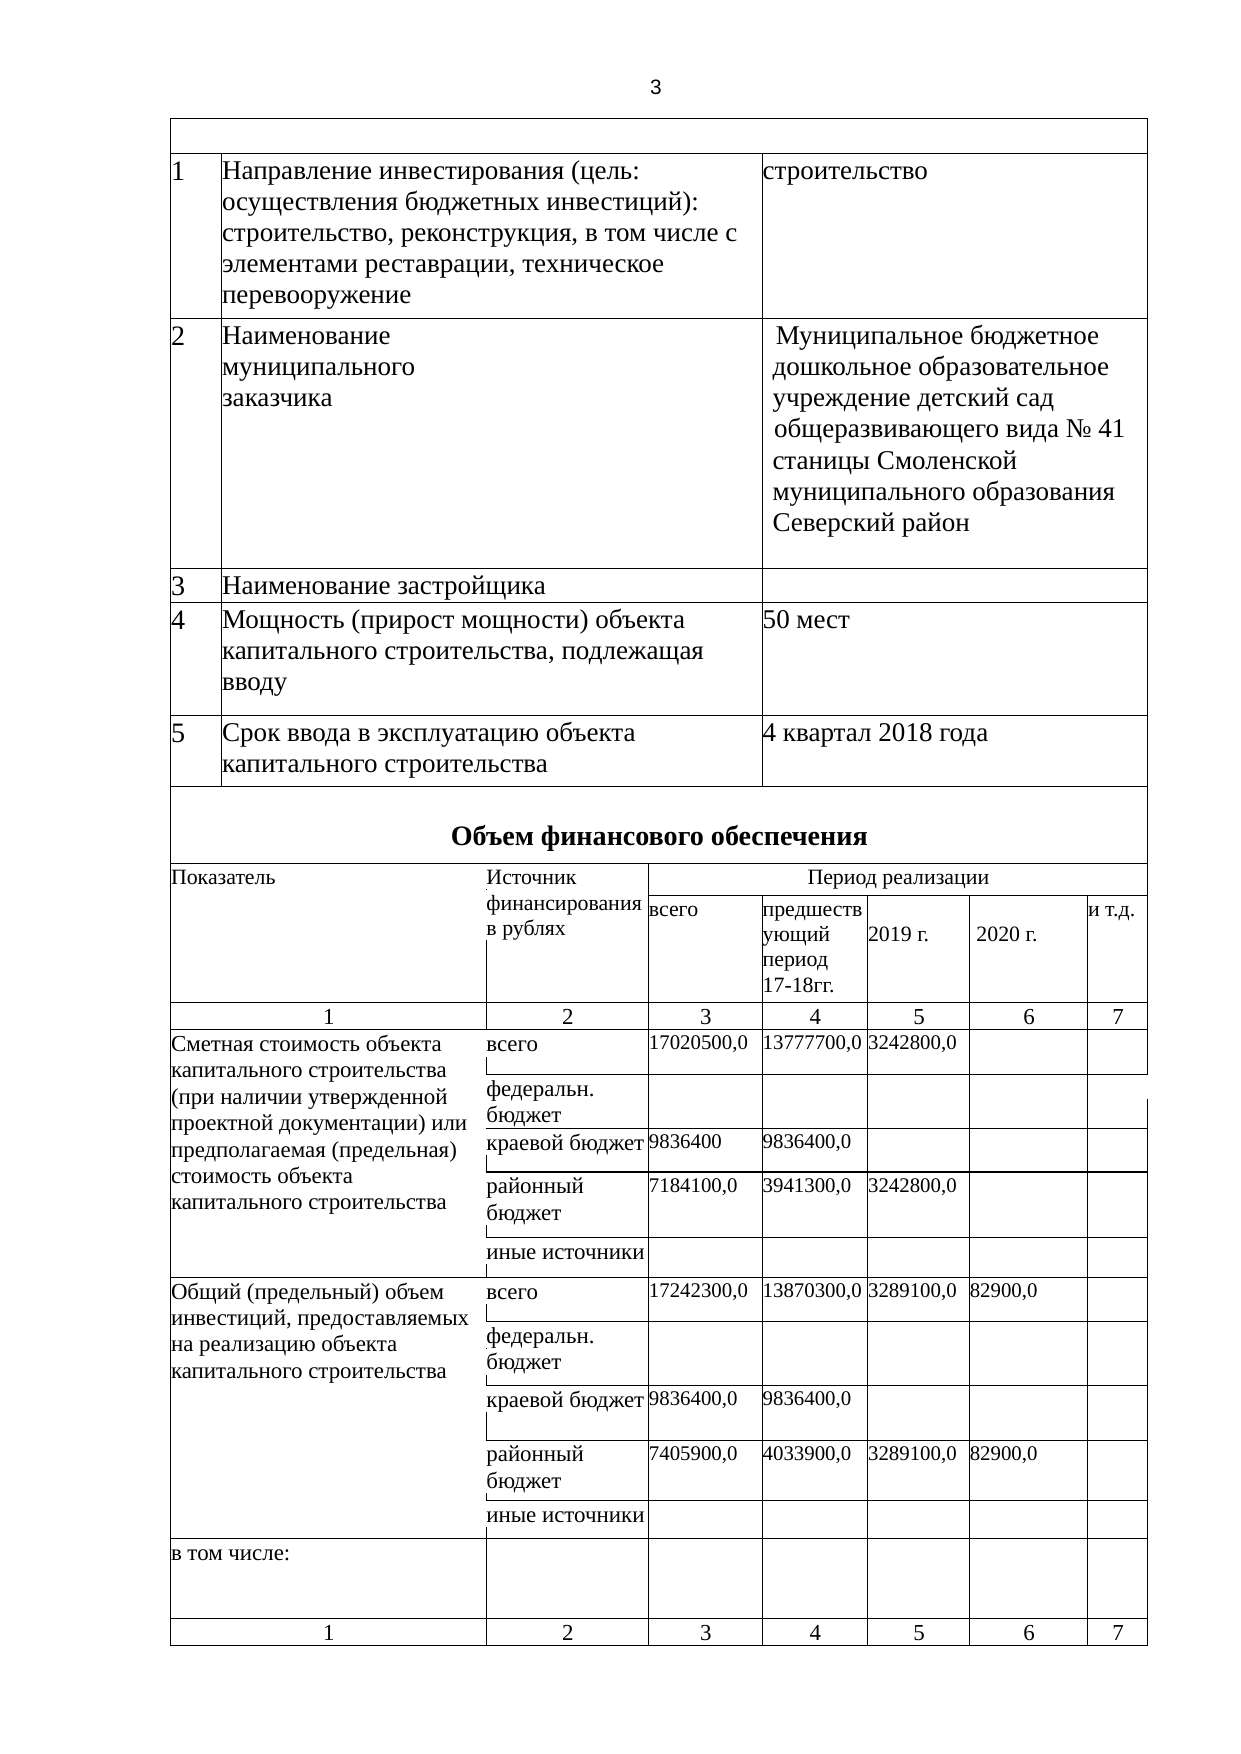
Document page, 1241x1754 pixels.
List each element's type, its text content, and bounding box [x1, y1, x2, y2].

table_cell [868, 1238, 969, 1277]
table_cell 7 [1088, 1619, 1147, 1645]
table_cell 13777700,0 [763, 1030, 867, 1074]
table_cell [649, 1501, 762, 1538]
table_cell [1088, 1501, 1147, 1538]
table_cell 1 [171, 1003, 486, 1029]
table_cell [163, 568, 170, 602]
table_cell [970, 1030, 1087, 1074]
table_cell [1148, 1029, 1174, 1074]
table_cell [163, 895, 170, 1002]
table_cell 7405900,0 [649, 1441, 762, 1500]
table_cell [163, 118, 170, 153]
table_cell [1088, 1278, 1147, 1321]
table_cell [763, 1322, 867, 1385]
table_cell [1148, 1237, 1174, 1277]
table_cell Наименование застройщика [222, 569, 762, 602]
table_cell [1088, 1075, 1147, 1128]
table_cell 6 [970, 1003, 1087, 1029]
table_cell всего [487, 1030, 648, 1074]
table_cell [163, 715, 170, 786]
table_cell [1148, 1538, 1174, 1618]
table_cell [1088, 1386, 1147, 1439]
table_cell [163, 1538, 170, 1618]
table_cell Сметная стоимость объекта капитального строительства (при наличии утвержденной проектной документации) или предполагаемая (предельная) стоимость объекта капитального строительства [171, 1030, 486, 1277]
table_cell 3 [171, 569, 221, 602]
table_cell 2 [171, 319, 221, 568]
table_cell [1148, 1618, 1174, 1645]
table_cell [970, 1386, 1087, 1439]
table_cell в том числе: [171, 1539, 486, 1618]
table_cell Наименование муниципального заказчика [222, 319, 762, 568]
table_cell иные источники [487, 1238, 648, 1277]
table_cell [1148, 602, 1174, 715]
table_cell [171, 119, 1147, 153]
table_cell [868, 1129, 969, 1171]
table_cell всего [649, 896, 762, 1002]
table_cell 3242800,0 [868, 1030, 969, 1074]
table_cell 3289100,0 [868, 1278, 969, 1321]
table_cell [1088, 1030, 1147, 1074]
table_cell [763, 569, 1147, 602]
table_cell [163, 1277, 170, 1321]
table_cell Показатель [171, 864, 486, 1002]
table_cell [163, 1440, 170, 1500]
table_cell [1148, 1277, 1174, 1321]
table_cell 2 [487, 1003, 648, 1029]
table_cell [868, 1322, 969, 1385]
table_cell 3 [649, 1003, 762, 1029]
table_cell 4 [763, 1003, 867, 1029]
table_cell [868, 1386, 969, 1439]
table_cell Период реализации [649, 864, 1147, 895]
table_cell [868, 1539, 969, 1618]
table_cell [163, 1128, 170, 1171]
table_cell [1088, 1322, 1147, 1385]
table_cell иные источники [487, 1501, 648, 1538]
table_cell всего [487, 1278, 648, 1321]
table_cell 3289100,0 [868, 1441, 969, 1500]
table_cell [163, 1618, 170, 1645]
table_cell [970, 1539, 1087, 1618]
table_cell [1148, 715, 1174, 786]
table_cell [970, 1238, 1087, 1277]
table_cell 7 [1088, 1003, 1147, 1029]
table_cell краевой бюджет [487, 1386, 648, 1439]
table_cell [763, 1238, 867, 1277]
table_cell [868, 1075, 969, 1128]
table_cell 1 [171, 154, 221, 318]
table_cell Срок ввода в эксплуатацию объекта капитального строительства [222, 716, 762, 786]
table_cell [163, 153, 170, 318]
table_cell предшествующий период 17-18гг. [763, 896, 867, 1002]
table_cell [1088, 1441, 1147, 1500]
table_cell [163, 1385, 170, 1439]
table_cell [1148, 786, 1174, 863]
table_cell 7184100,0 [649, 1173, 762, 1237]
table_cell [163, 602, 170, 715]
table_cell [163, 1029, 170, 1074]
table_cell [1148, 568, 1174, 602]
table_cell [970, 1501, 1087, 1538]
table_cell [1148, 1385, 1174, 1439]
table_cell [163, 786, 170, 863]
table_cell [163, 863, 170, 895]
table_cell 4 [171, 603, 221, 715]
table_cell 3941300,0 [763, 1173, 867, 1237]
table_cell 9836400,0 [649, 1386, 762, 1439]
table_cell [1148, 1171, 1174, 1237]
table_cell 9836400 [649, 1129, 762, 1171]
table_cell [763, 1075, 867, 1128]
table_cell и т.д. [1088, 896, 1147, 1002]
table_cell 2019 г. [868, 896, 969, 1002]
table_cell [1148, 1500, 1174, 1538]
table_cell [868, 1501, 969, 1538]
table_cell [1088, 1539, 1147, 1618]
table_cell федеральн. бюджет [487, 1075, 648, 1128]
table_cell [649, 1539, 762, 1618]
table_cell 4 квартал 2018 года [763, 716, 1147, 786]
table_cell 5 [171, 716, 221, 786]
table_cell [1148, 1128, 1174, 1171]
table_cell [1148, 153, 1174, 318]
table_cell Направление инвестирования (цель: осуществления бюджетных инвестиций): строительство, реконструкция, в том числе с элементами реставрации, техническое перевооружение [222, 154, 762, 318]
table_cell 3242800,0 [868, 1173, 969, 1237]
table_cell 1 [171, 1619, 486, 1645]
table_cell 9836400,0 [763, 1129, 867, 1171]
table_cell краевой бюджет [487, 1129, 648, 1171]
table_cell Муниципальное бюджетное дошкольное образовательное учреждение детский сад общеразвивающего вида № 41 станицы Смоленской муниципального образования Северский район [763, 319, 1147, 568]
table_cell 3 [649, 1619, 762, 1645]
table_cell [163, 1500, 170, 1538]
table_cell Источник финансирования в рублях [487, 864, 648, 1002]
table_cell Объем финансового обеспечения [171, 787, 1147, 863]
table_cell федеральн. бюджет [487, 1322, 648, 1385]
table_cell 82900,0 [970, 1441, 1087, 1500]
table_cell [763, 1501, 867, 1538]
table_cell Мощность (прирост мощности) объекта капитального строительства, подлежащая вводу [222, 603, 762, 715]
table_cell 4033900,0 [763, 1441, 867, 1500]
table_cell 6 [970, 1619, 1087, 1645]
table_cell [970, 1173, 1087, 1237]
table_cell 9836400,0 [763, 1386, 867, 1439]
table_cell [163, 1002, 170, 1029]
table_cell [763, 1539, 867, 1618]
table_cell 17242300,0 [649, 1278, 762, 1321]
table_cell [163, 1321, 170, 1385]
table_cell [1088, 1238, 1147, 1277]
table_cell 5 [868, 1003, 969, 1029]
table_cell 2 [487, 1619, 648, 1645]
table_cell [970, 1075, 1087, 1128]
table_cell [649, 1322, 762, 1385]
table_cell [1148, 1440, 1174, 1500]
table_cell [1088, 1129, 1147, 1171]
table_cell 2020 г. [970, 896, 1087, 1002]
table_cell 5 [868, 1619, 969, 1645]
table_cell 17020500,0 [649, 1030, 762, 1074]
table_cell [1148, 863, 1174, 895]
table_cell [1148, 1321, 1174, 1385]
table_cell 82900,0 [970, 1278, 1087, 1321]
table_cell районный бюджет [487, 1441, 648, 1500]
table_cell [487, 1539, 648, 1618]
table_cell [1148, 895, 1174, 1002]
table_cell [1148, 1074, 1174, 1128]
table_cell 13870300,0 [763, 1278, 867, 1321]
table_cell 4 [763, 1619, 867, 1645]
table_cell [970, 1322, 1087, 1385]
table_cell [1148, 318, 1174, 568]
table_cell [1088, 1173, 1147, 1237]
table_cell строительство [763, 154, 1147, 318]
table_cell [1148, 1002, 1174, 1029]
table_cell [163, 1237, 170, 1277]
table_cell Общий (предельный) объем инвестиций, предоставляемых на реализацию объекта капитального строительства [171, 1278, 486, 1538]
table_cell [163, 318, 170, 568]
table_cell [649, 1075, 762, 1128]
table_cell [163, 1171, 170, 1237]
table_cell [1148, 118, 1174, 153]
table_cell районный бюджет [487, 1173, 648, 1237]
table_cell [970, 1129, 1087, 1171]
table_cell [163, 1074, 170, 1128]
table_cell 50 мест [763, 603, 1147, 715]
table_cell [649, 1238, 762, 1277]
